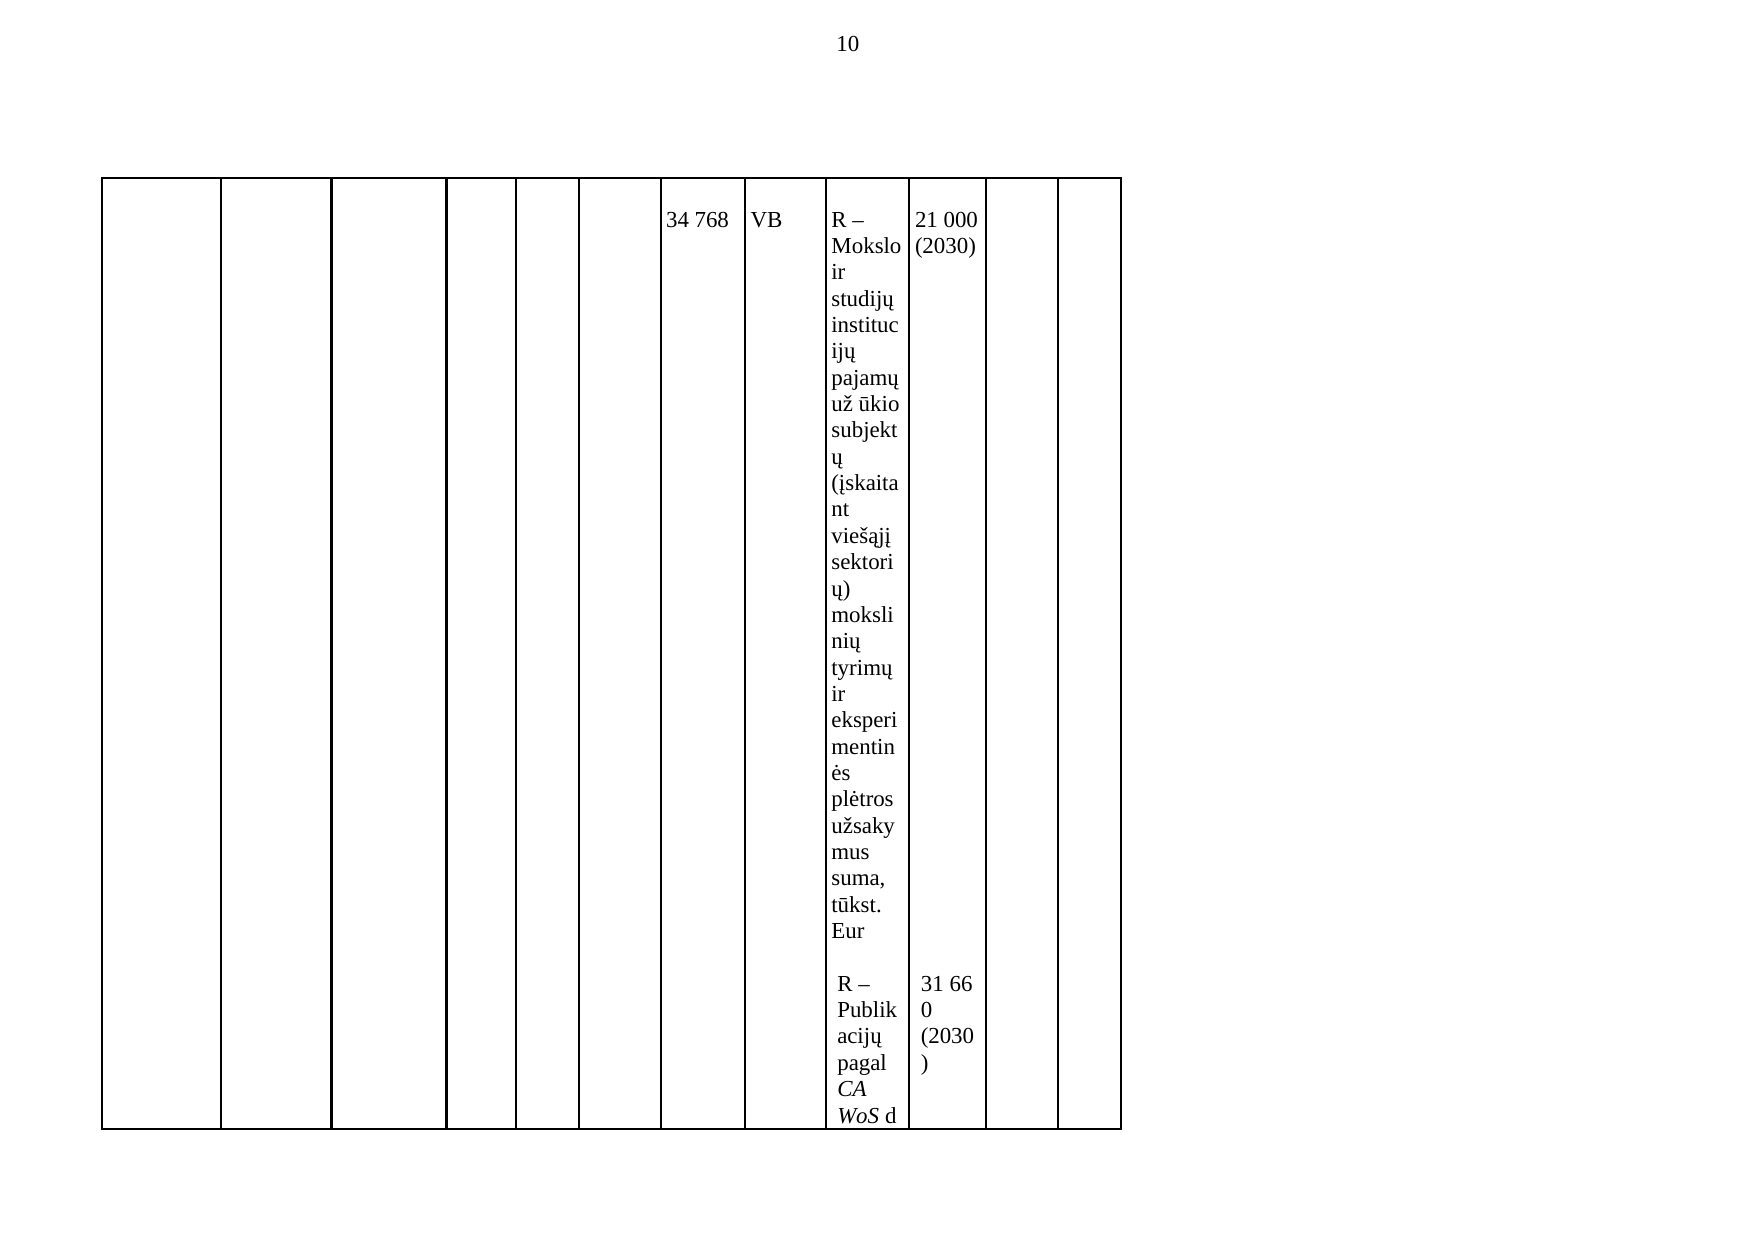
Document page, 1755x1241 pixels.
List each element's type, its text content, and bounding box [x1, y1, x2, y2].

table_cell [580, 179, 660, 1128]
table_cell [987, 179, 1057, 1128]
table_cell [517, 179, 578, 1128]
table_cell VB [746, 179, 825, 1128]
table_cell - [1059, 179, 1120, 1128]
table_cell [448, 179, 515, 1128]
table_cell [333, 179, 445, 1128]
table_cell 34 768 [662, 179, 744, 1128]
table_cell R – Mokslo ir studijų institucijų pajamų už ūkio subjektų (įskaitant viešąjį sektorių) mokslinių tyrimų ir eksperimentinės plėtros užsakymus suma, tūkst. Eur R – Publikacijų pagal CA WoS d [827, 179, 908, 1128]
table_cell [103, 179, 220, 1128]
table_cell 21 000 (2030) 31 660 (2030) [910, 179, 985, 1128]
table_cell [222, 179, 330, 1128]
